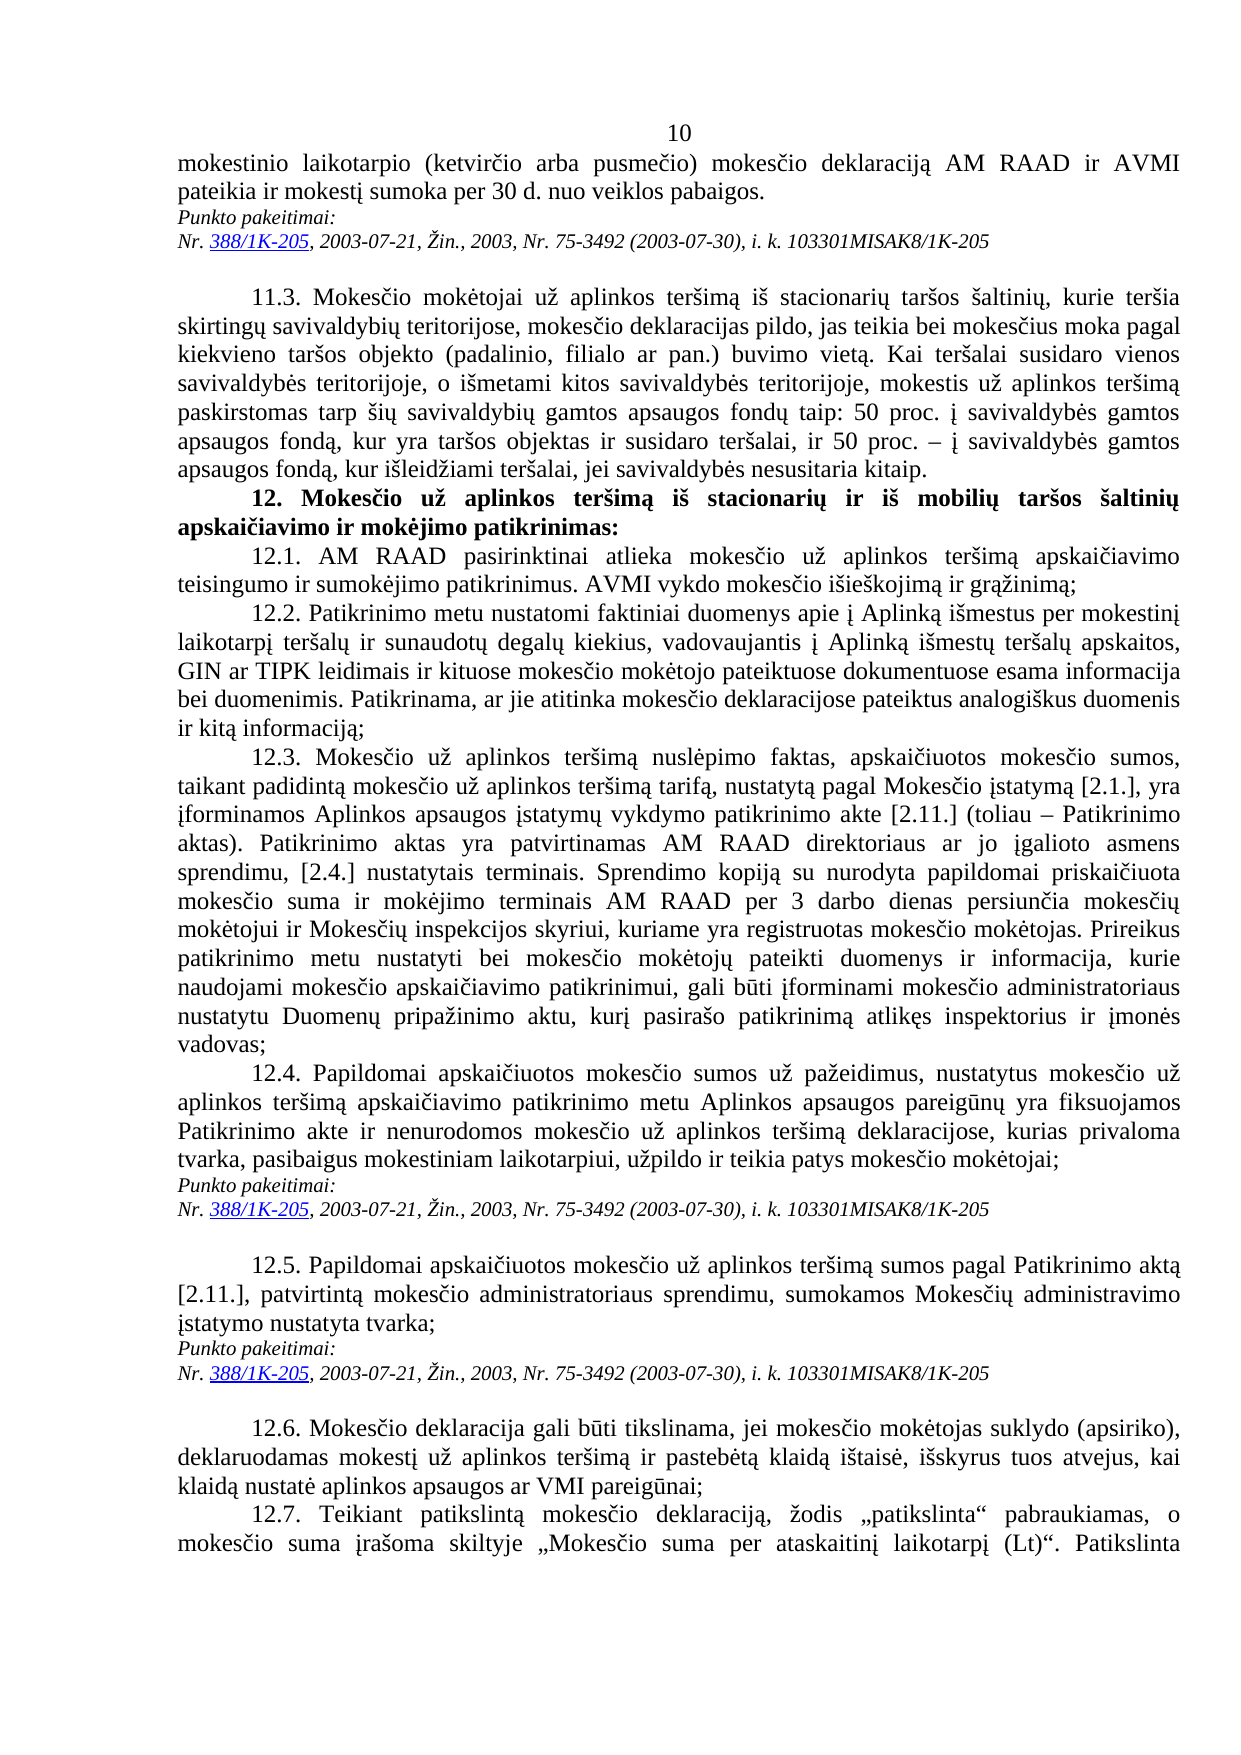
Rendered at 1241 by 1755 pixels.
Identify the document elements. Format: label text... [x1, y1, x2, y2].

text 12.7. Teikiant patikslintą mokesčio deklaraciją, žodis „patikslinta“ pabraukiamas, o mokesčio suma įrašoma skiltyje „Mokesčio suma per ataskaitinį laikotarpį (Lt)“. Patikslinta [177, 1499, 1181, 1557]
text 12.5. Papildomai apskaičiuotos mokesčio už aplinkos teršimą sumos pagal Patikrinimo aktą [2.11.], patvirtintą mokesčio administratoriaus sprendimu, sumokamos Mokesčių administravimo įstatymo nustatyta tvarka; [177, 1250, 1181, 1336]
text Punkto pakeitimai: [177, 1173, 1181, 1197]
text 12.3. Mokesčio už aplinkos teršimą nuslėpimo faktas, apskaičiuotos mokesčio sumos, taikant padidintą mokesčio už aplinkos teršimą tarifą, nustatytą pagal Mokesčio įstatymą [2.1.], yra įforminamos Aplinkos apsaugos įstatymų vykdymo patikrinimo akte [2.11.] (toliau – Patikrinimo aktas). Patikrinimo aktas yra patvirtinamas AM RAAD direktoriaus ar jo įgalioto asmens sprendimu, [2.4.] nustatytais terminais. Sprendimo kopiją su nurodyta papildomai priskaičiuota mokesčio suma ir mokėjimo terminais AM RAAD per 3 darbo dienas persiunčia mokesčių mokėtojui ir Mokesčių inspekcijos skyriui, kuriame yra registruotas mokesčio mokėtojas. Prireikus patikrinimo metu nustatyti bei mokesčio mokėtojų pateikti duomenys ir informacija, kurie naudojami mokesčio apskaičiavimo patikrinimui, gali būti įforminami mokesčio administratoriaus nustatytu Duomenų pripažinimo aktu, kurį pasirašo patikrinimą atlikęs inspektorius ir įmonės vadovas; [177, 742, 1181, 1058]
text 12.2. Patikrinimo metu nustatomi faktiniai duomenys apie į Aplinką išmestus per mokestinį laikotarpį teršalų ir sunaudotų degalų kiekius, vadovaujantis į Aplinką išmestų teršalų apskaitos, GIN ar TIPK leidimais ir kituose mokesčio mokėtojo pateiktuose dokumentuose esama informacija bei duomenimis. Patikrinama, ar jie atitinka mokesčio deklaracijose pateiktus analogiškus duomenis ir kitą informaciją; [177, 598, 1181, 742]
text Nr. 388/1K-205, 2003-07-21, Žin., 2003, Nr. 75-3492 (2003-07-30), i. k. 103301MISAK8/1K-205 [177, 1197, 1181, 1221]
text Nr. 388/1K-205, 2003-07-21, Žin., 2003, Nr. 75-3492 (2003-07-30), i. k. 103301MISAK8/1K-205 [177, 1360, 1181, 1384]
text Nr. 388/1K-205, 2003-07-21, Žin., 2003, Nr. 75-3492 (2003-07-30), i. k. 103301MISAK8/1K-205 [177, 229, 1181, 253]
text Punkto pakeitimai: [177, 1336, 1181, 1360]
text 12.6. Mokesčio deklaracija gali būti tikslinama, jei mokesčio mokėtojas suklydo (apsiriko), deklaruodamas mokestį už aplinkos teršimą ir pastebėtą klaidą ištaisė, išskyrus tuos atvejus, kai klaidą nustatė aplinkos apsaugos ar VMI pareigūnai; [177, 1413, 1181, 1499]
text Punkto pakeitimai: [177, 205, 1181, 229]
text 11.3. Mokesčio mokėtojai už aplinkos teršimą iš stacionarių taršos šaltinių, kurie teršia skirtingų savivaldybių teritorijose, mokesčio deklaracijas pildo, jas teikia bei mokesčius moka pagal kiekvieno taršos objekto (padalinio, filialo ar pan.) buvimo vietą. Kai teršalai susidaro vienos savivaldybės teritorijoje, o išmetami kitos savivaldybės teritorijoje, mokestis už aplinkos teršimą paskirstomas tarp šių savivaldybių gamtos apsaugos fondų taip: 50 proc. į savivaldybės gamtos apsaugos fondą, kur yra taršos objektas ir susidaro teršalai, ir 50 proc. – į savivaldybės gamtos apsaugos fondą, kur išleidžiami teršalai, jei savivaldybės nesusitaria kitaip. [177, 282, 1181, 483]
text 12. Mokesčio už aplinkos teršimą iš stacionarių ir iš mobilių taršos šaltinių apskaičiavimo ir mokėjimo patikrinimas: [177, 483, 1181, 541]
text 12.4. Papildomai apskaičiuotos mokesčio sumos už pažeidimus, nustatytus mokesčio už aplinkos teršimą apskaičiavimo patikrinimo metu Aplinkos apsaugos pareigūnų yra fiksuojamos Patikrinimo akte ir nenurodomos mokesčio už aplinkos teršimą deklaracijose, kurias privaloma tvarka, pasibaigus mokestiniam laikotarpiui, užpildo ir teikia patys mokesčio mokėtojai; [177, 1058, 1181, 1173]
text 12.1. AM RAAD pasirinktinai atlieka mokesčio už aplinkos teršimą apskaičiavimo teisingumo ir sumokėjimo patikrinimus. AVMI vykdo mokesčio išieškojimą ir grąžinimą; [177, 541, 1181, 598]
text mokestinio laikotarpio (ketvirčio arba pusmečio) mokesčio deklaraciją AM RAAD ir AVMI pateikia ir mokestį sumoka per 30 d. nuo veiklos pabaigos. [177, 148, 1181, 205]
